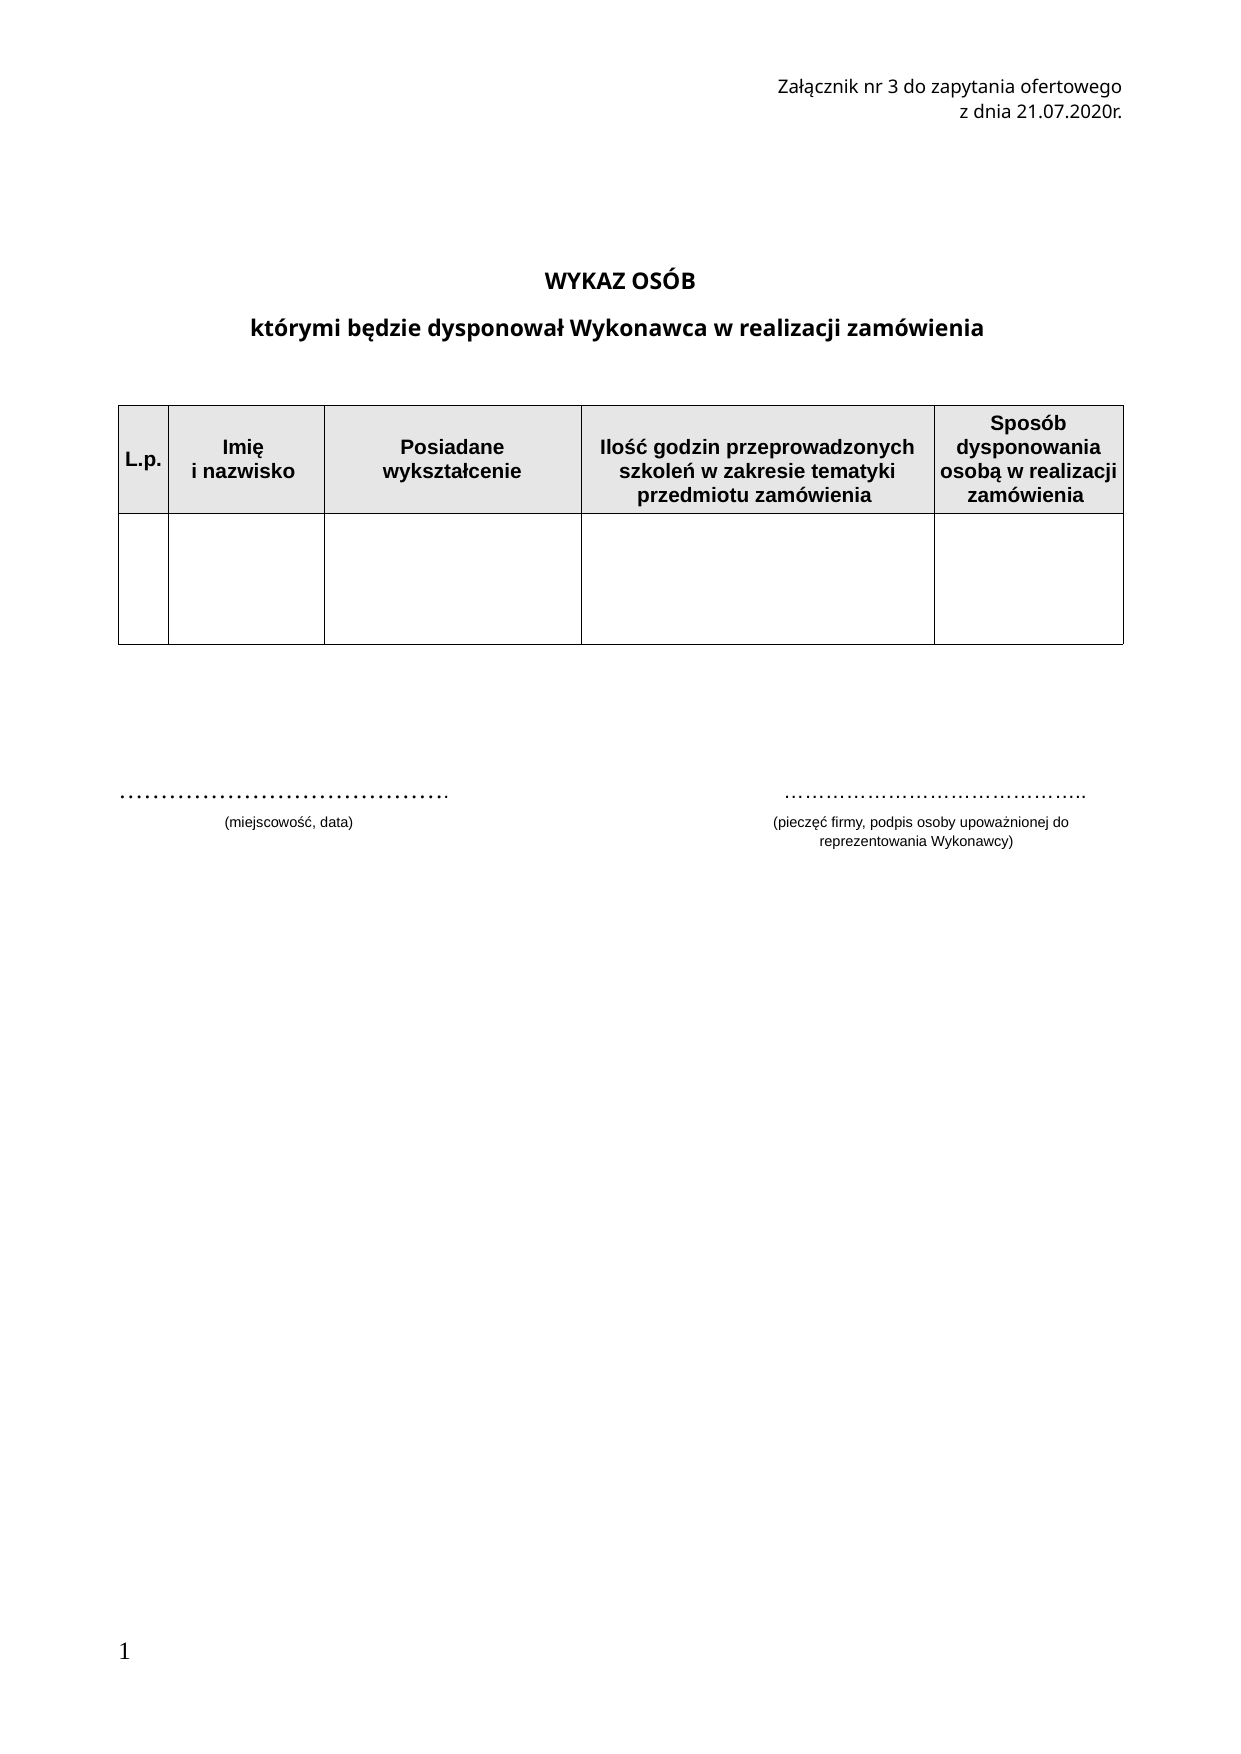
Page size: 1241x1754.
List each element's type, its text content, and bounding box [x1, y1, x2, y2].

text którymi będzie dysponował Wykonawca w realizacji zamówienia [118, 311, 1122, 343]
text WYKAZ OSÓB [118, 264, 1122, 296]
table_cell [325, 514, 581, 644]
table_cell [935, 514, 1123, 644]
table_header Posiadane wykształcenie [325, 406, 581, 513]
table_header Imię i nazwisko [169, 406, 324, 513]
text reprezentowania Wykonawcy) [118, 833, 1122, 849]
table_header Ilość godzin przeprowadzonych szkoleń w zakresie tematyki przedmiotu zamówienia [582, 406, 934, 513]
table_cell [119, 514, 168, 644]
text (miejscowość, data) (pieczęć firmy, podpis osoby upoważnionej do [118, 804, 1122, 833]
table_header L.p. [119, 406, 168, 513]
table_cell [582, 514, 934, 644]
text Załącznik nr 3 do zapytania ofertowego z dnia 21.07.2020r. [118, 73, 1122, 124]
text …………………………………. …………………………………….. [118, 775, 1122, 804]
table_header Sposób dysponowania osobą w realizacji zamówienia [935, 406, 1123, 513]
table_cell [169, 514, 324, 644]
